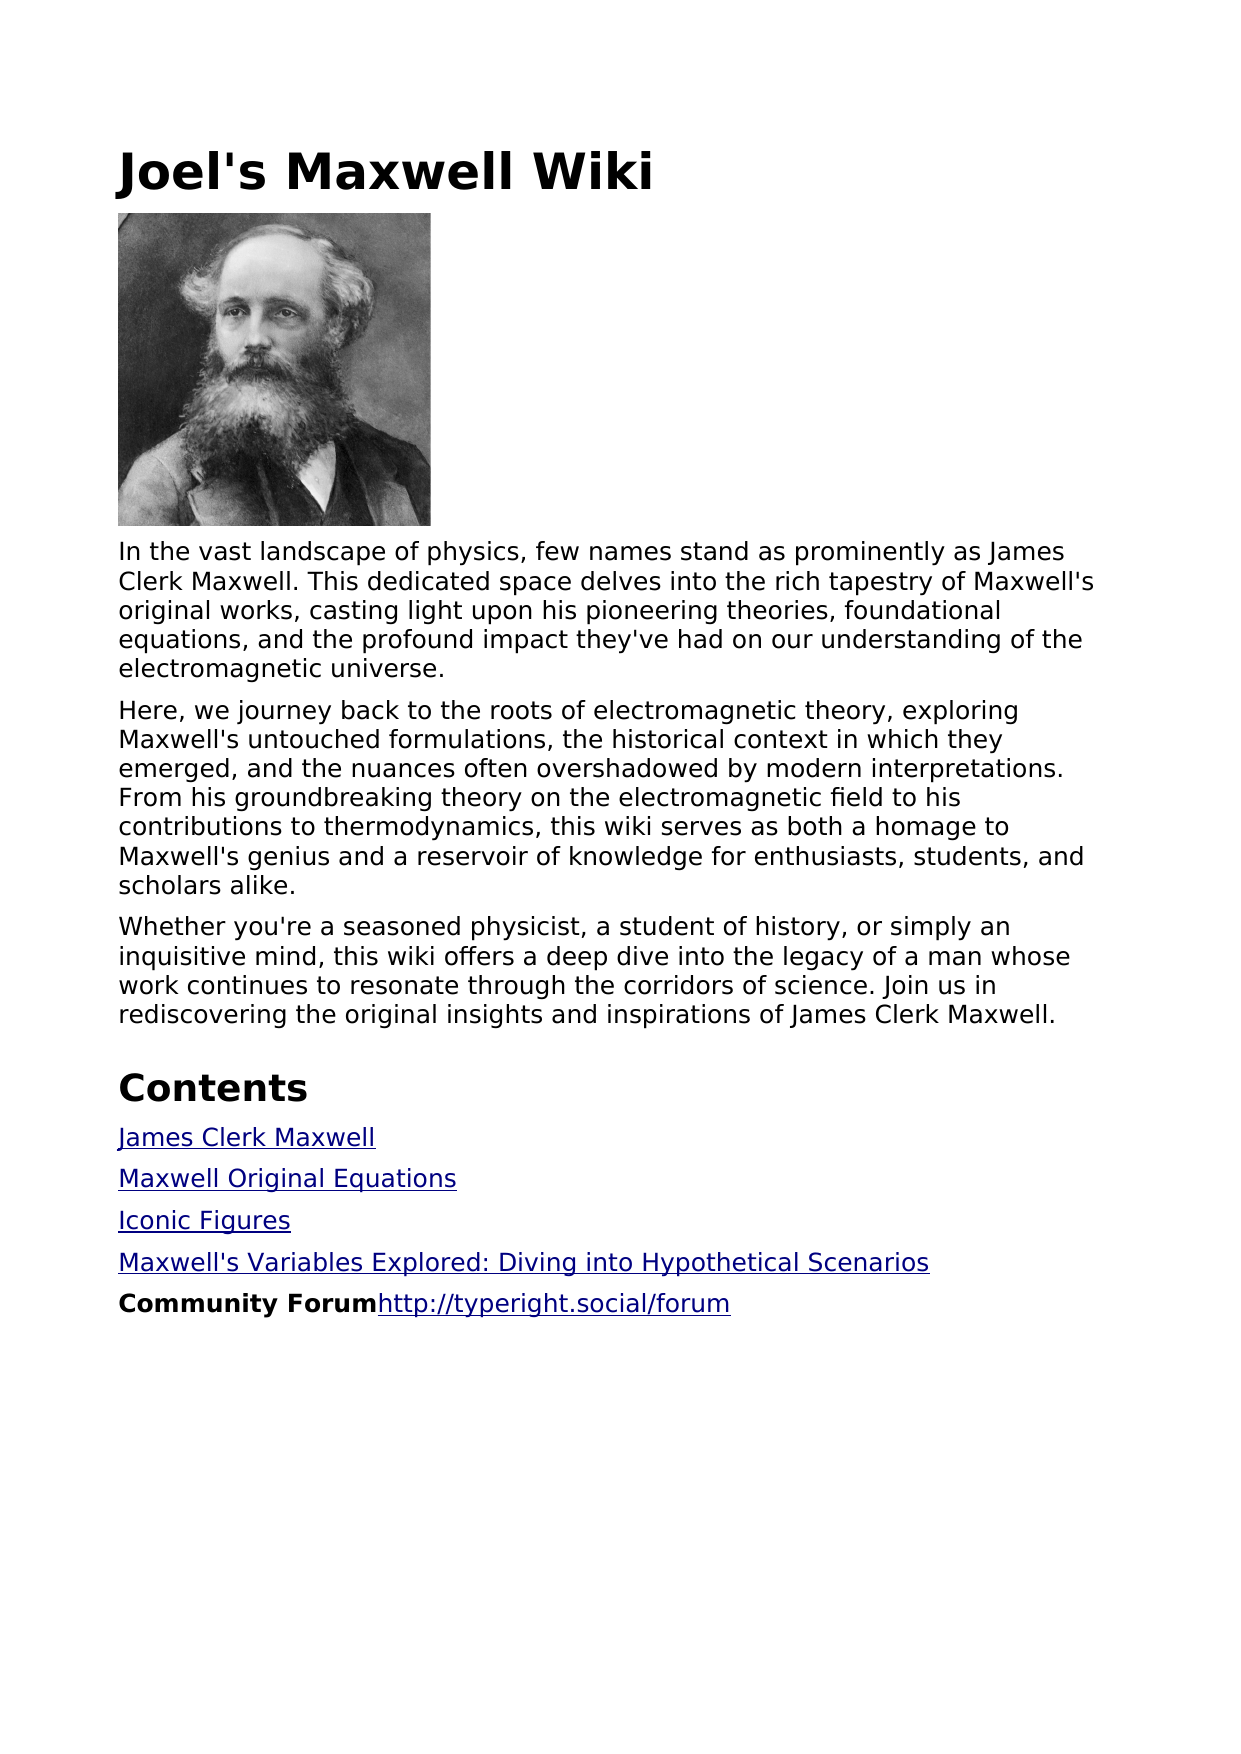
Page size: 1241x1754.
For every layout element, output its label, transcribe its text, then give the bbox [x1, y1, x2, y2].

text In the vast landscape of physics, few names stand as prominently as James Clerk Maxwell. This dedicated space delves into the rich tapestry of Maxwell's original works, casting light upon his pioneering theories, foundational equations, and the profound impact they've had on our understanding of the electromagnetic universe. [118, 538, 1122, 683]
subtitle Joel's Maxwell Wiki [118, 143, 1122, 201]
text Maxwell Original Equations [118, 1164, 1122, 1194]
text Whether you're a seasoned physicist, a student of history, or simply an inquisitive mind, this wiki offers a deep dive into the legacy of a man whose work continues to resonate through the corridors of science. Join us in rediscovering the original insights and inspirations of James Clerk Maxwell. [118, 913, 1122, 1029]
picture [118, 213, 431, 526]
text Iconic Figures [118, 1206, 1122, 1235]
text Community Forumhttp://typeright.social/forum [118, 1289, 1122, 1319]
subtitle Contents [118, 1067, 1122, 1110]
text Here, we journey back to the roots of electromagnetic theory, exploring Maxwell's untouched formulations, the historical context in which they emerged, and the nuances often overshadowed by modern interpretations. From his groundbreaking theory on the electromagnetic field to his contributions to thermodynamics, this wiki serves as both a homage to Maxwell's genius and a reservoir of knowledge for enthusiasts, students, and scholars alike. [118, 696, 1122, 900]
text Maxwell's Variables Explored: Diving into Hypothetical Scenarios [118, 1248, 1122, 1277]
text James Clerk Maxwell [118, 1123, 1122, 1152]
